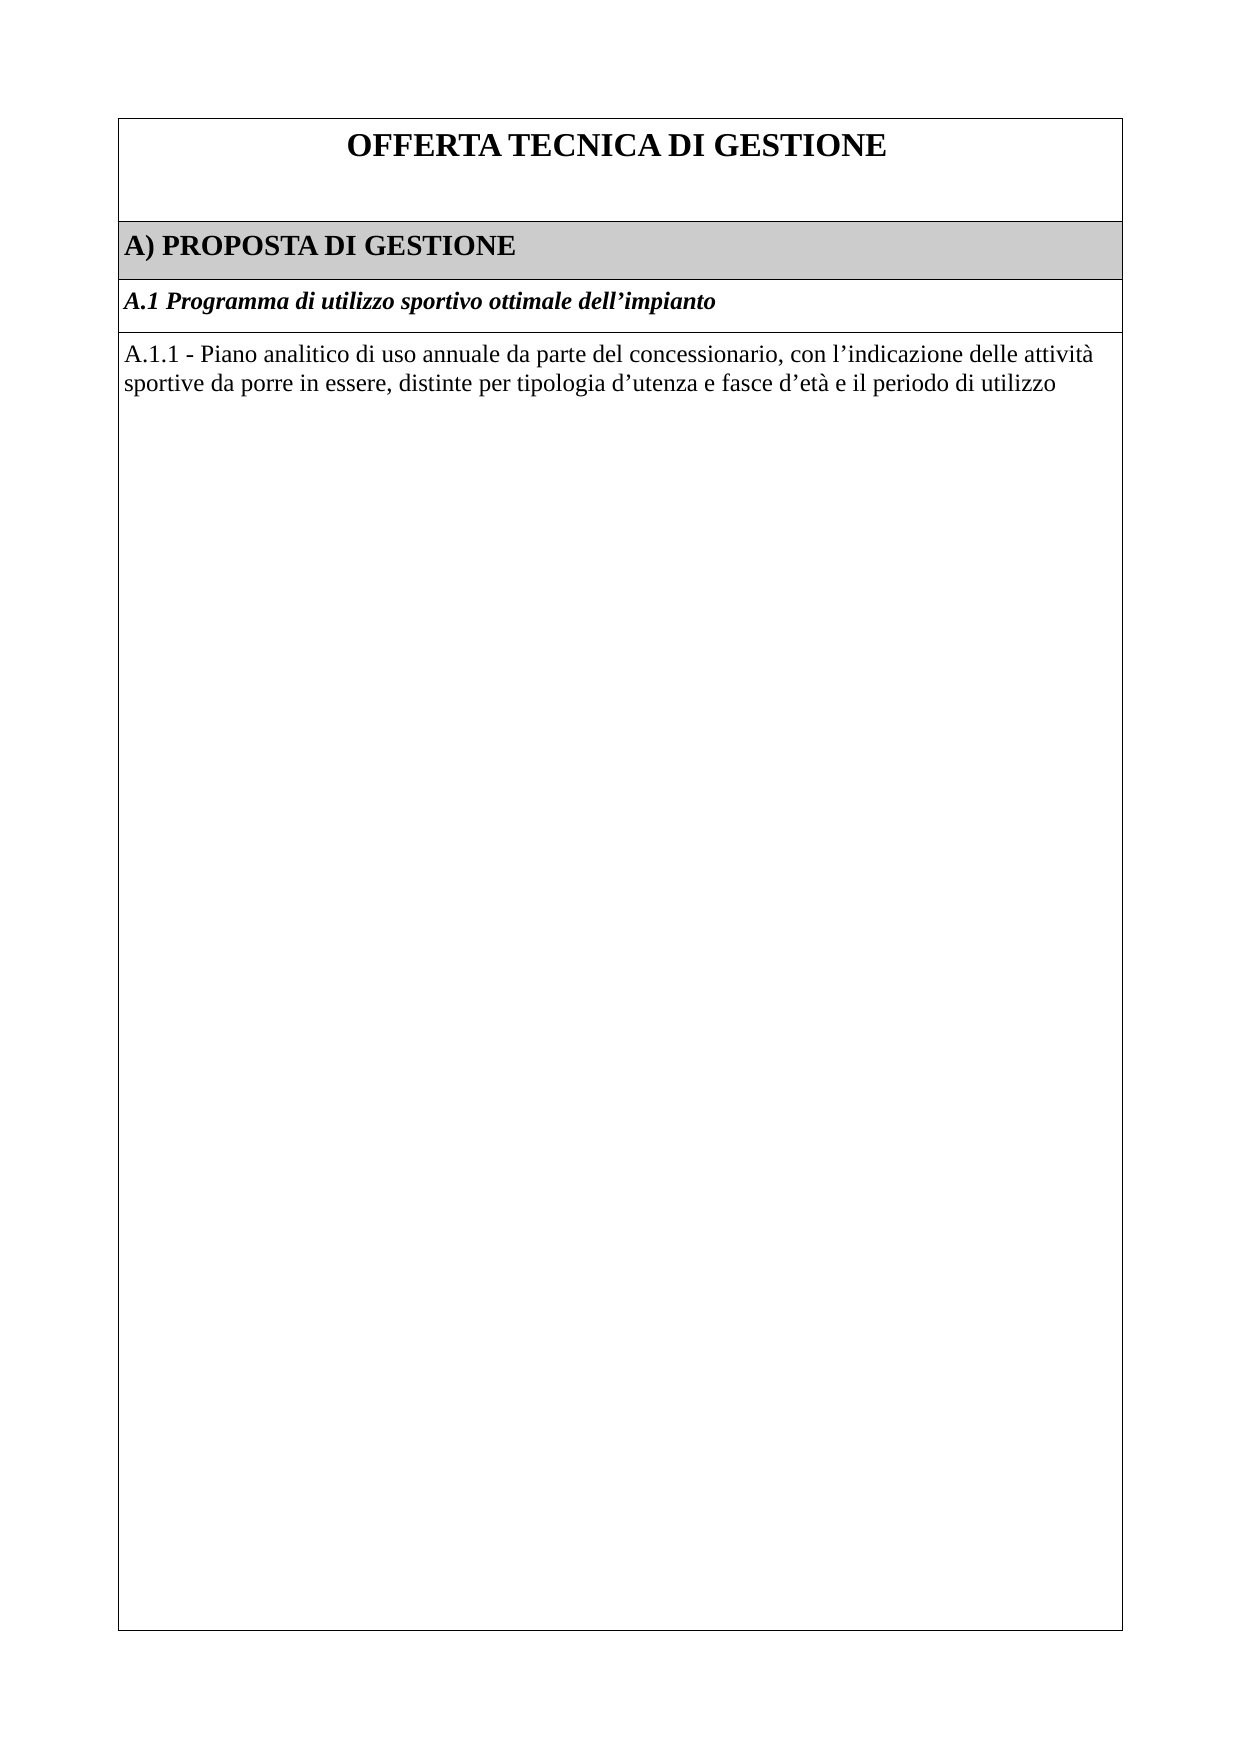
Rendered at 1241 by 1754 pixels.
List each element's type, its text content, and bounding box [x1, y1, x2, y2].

table_cell A) PROPOSTA DI GESTIONE [119, 222, 1122, 279]
table_cell A.1.1 - Piano analitico di uso annuale da parte del concessionario, con l’indicazione delle attività sportive da porre in essere, distinte per tipologia d’utenza e fasce d’età e il periodo di utilizzo [119, 333, 1122, 1629]
table_cell A.1 Programma di utilizzo sportivo ottimale dell’impianto [119, 280, 1122, 332]
table_header OFFERTA TECNICA DI GESTIONE [119, 119, 1122, 221]
